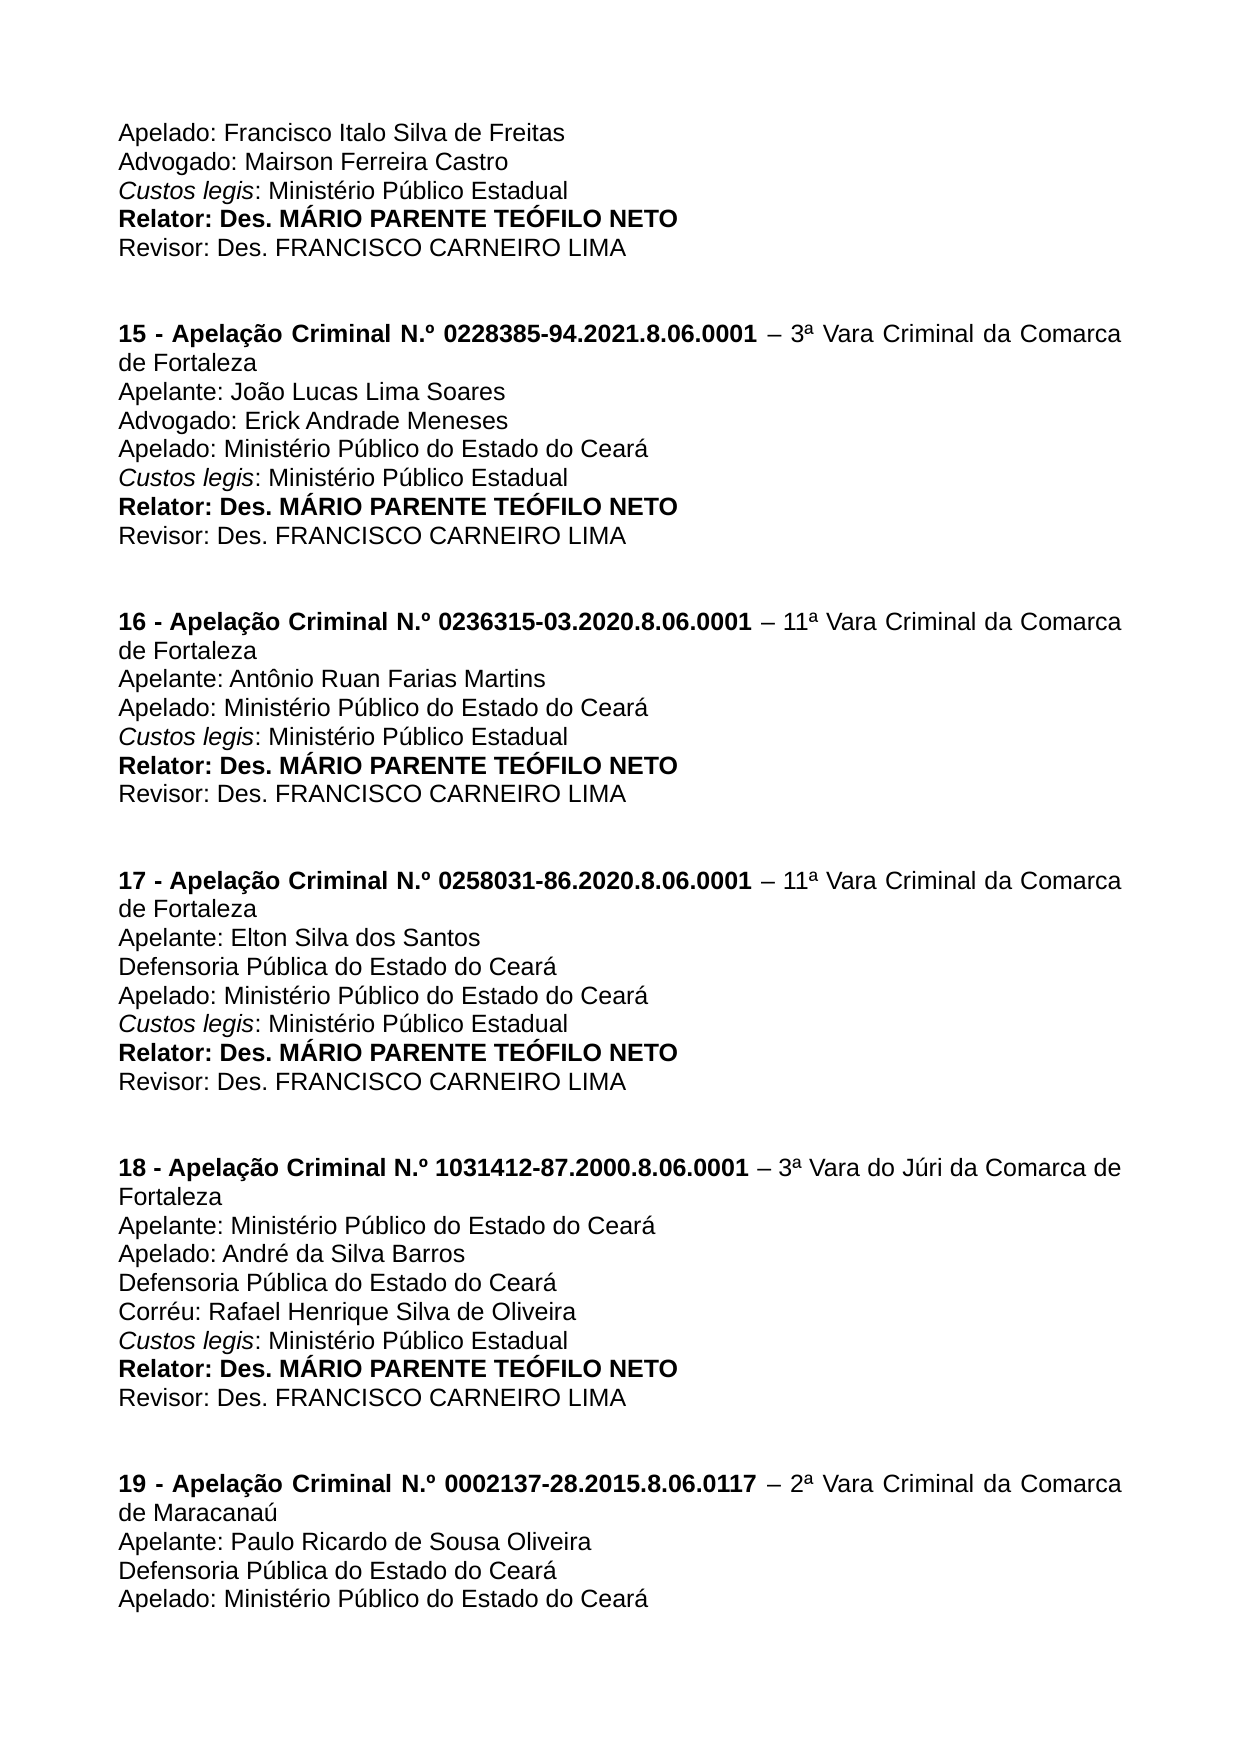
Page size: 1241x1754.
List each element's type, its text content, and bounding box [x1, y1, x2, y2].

text Apelante: Paulo Ricardo de Sousa Oliveira [118, 1527, 1122, 1556]
text Revisor: Des. FRANCISCO CARNEIRO LIMA [118, 1067, 1122, 1096]
text 18 - Apelação Criminal N.º 1031412-87.2000.8.06.0001 – 3ª Vara do Júri da Comarca de Fortaleza [118, 1153, 1122, 1211]
text Apelado: André da Silva Barros [118, 1239, 1122, 1268]
text Apelado: Ministério Público do Estado do Ceará [118, 1584, 1122, 1613]
text Relator: Des. MÁRIO PARENTE TEÓFILO NETO [118, 1038, 1122, 1067]
text Defensoria Pública do Estado do Ceará [118, 1268, 1122, 1297]
text 15 - Apelação Criminal N.º 0228385-94.2021.8.06.0001 – 3ª Vara Criminal da Comarca de Fortaleza [118, 319, 1122, 377]
text Apelado: Francisco Italo Silva de Freitas [118, 118, 1122, 147]
text Relator: Des. MÁRIO PARENTE TEÓFILO NETO [118, 1354, 1122, 1383]
text Defensoria Pública do Estado do Ceará [118, 1556, 1122, 1584]
text Relator: Des. MÁRIO PARENTE TEÓFILO NETO [118, 204, 1122, 233]
text Custos legis: Ministério Público Estadual [118, 463, 1122, 492]
text Advogado: Erick Andrade Meneses [118, 406, 1122, 434]
text Revisor: Des. FRANCISCO CARNEIRO LIMA [118, 521, 1122, 549]
text Apelante: Ministério Público do Estado do Ceará [118, 1211, 1122, 1239]
text 19 - Apelação Criminal N.º 0002137-28.2015.8.06.0117 – 2ª Vara Criminal da Comarca de Maracanaú [118, 1469, 1122, 1527]
text Custos legis: Ministério Público Estadual [118, 722, 1122, 751]
text Advogado: Mairson Ferreira Castro [118, 147, 1122, 176]
text 16 - Apelação Criminal N.º 0236315-03.2020.8.06.0001 – 11ª Vara Criminal da Comarca de Fortaleza [118, 607, 1122, 664]
text Relator: Des. MÁRIO PARENTE TEÓFILO NETO [118, 492, 1122, 521]
text Apelado: Ministério Público do Estado do Ceará [118, 434, 1122, 463]
text Revisor: Des. FRANCISCO CARNEIRO LIMA [118, 233, 1122, 262]
text 17 - Apelação Criminal N.º 0258031-86.2020.8.06.0001 – 11ª Vara Criminal da Comarca de Fortaleza [118, 866, 1122, 923]
text Custos legis: Ministério Público Estadual [118, 1009, 1122, 1038]
text Corréu: Rafael Henrique Silva de Oliveira [118, 1297, 1122, 1326]
text Custos legis: Ministério Público Estadual [118, 176, 1122, 204]
text Apelado: Ministério Público do Estado do Ceará [118, 693, 1122, 722]
text Defensoria Pública do Estado do Ceará [118, 952, 1122, 981]
text Revisor: Des. FRANCISCO CARNEIRO LIMA [118, 1383, 1122, 1412]
text Custos legis: Ministério Público Estadual [118, 1326, 1122, 1354]
text Apelante: João Lucas Lima Soares [118, 377, 1122, 406]
text Relator: Des. MÁRIO PARENTE TEÓFILO NETO [118, 751, 1122, 779]
text Revisor: Des. FRANCISCO CARNEIRO LIMA [118, 779, 1122, 808]
text Apelante: Antônio Ruan Farias Martins [118, 664, 1122, 693]
text Apelante: Elton Silva dos Santos [118, 923, 1122, 952]
text Apelado: Ministério Público do Estado do Ceará [118, 981, 1122, 1009]
